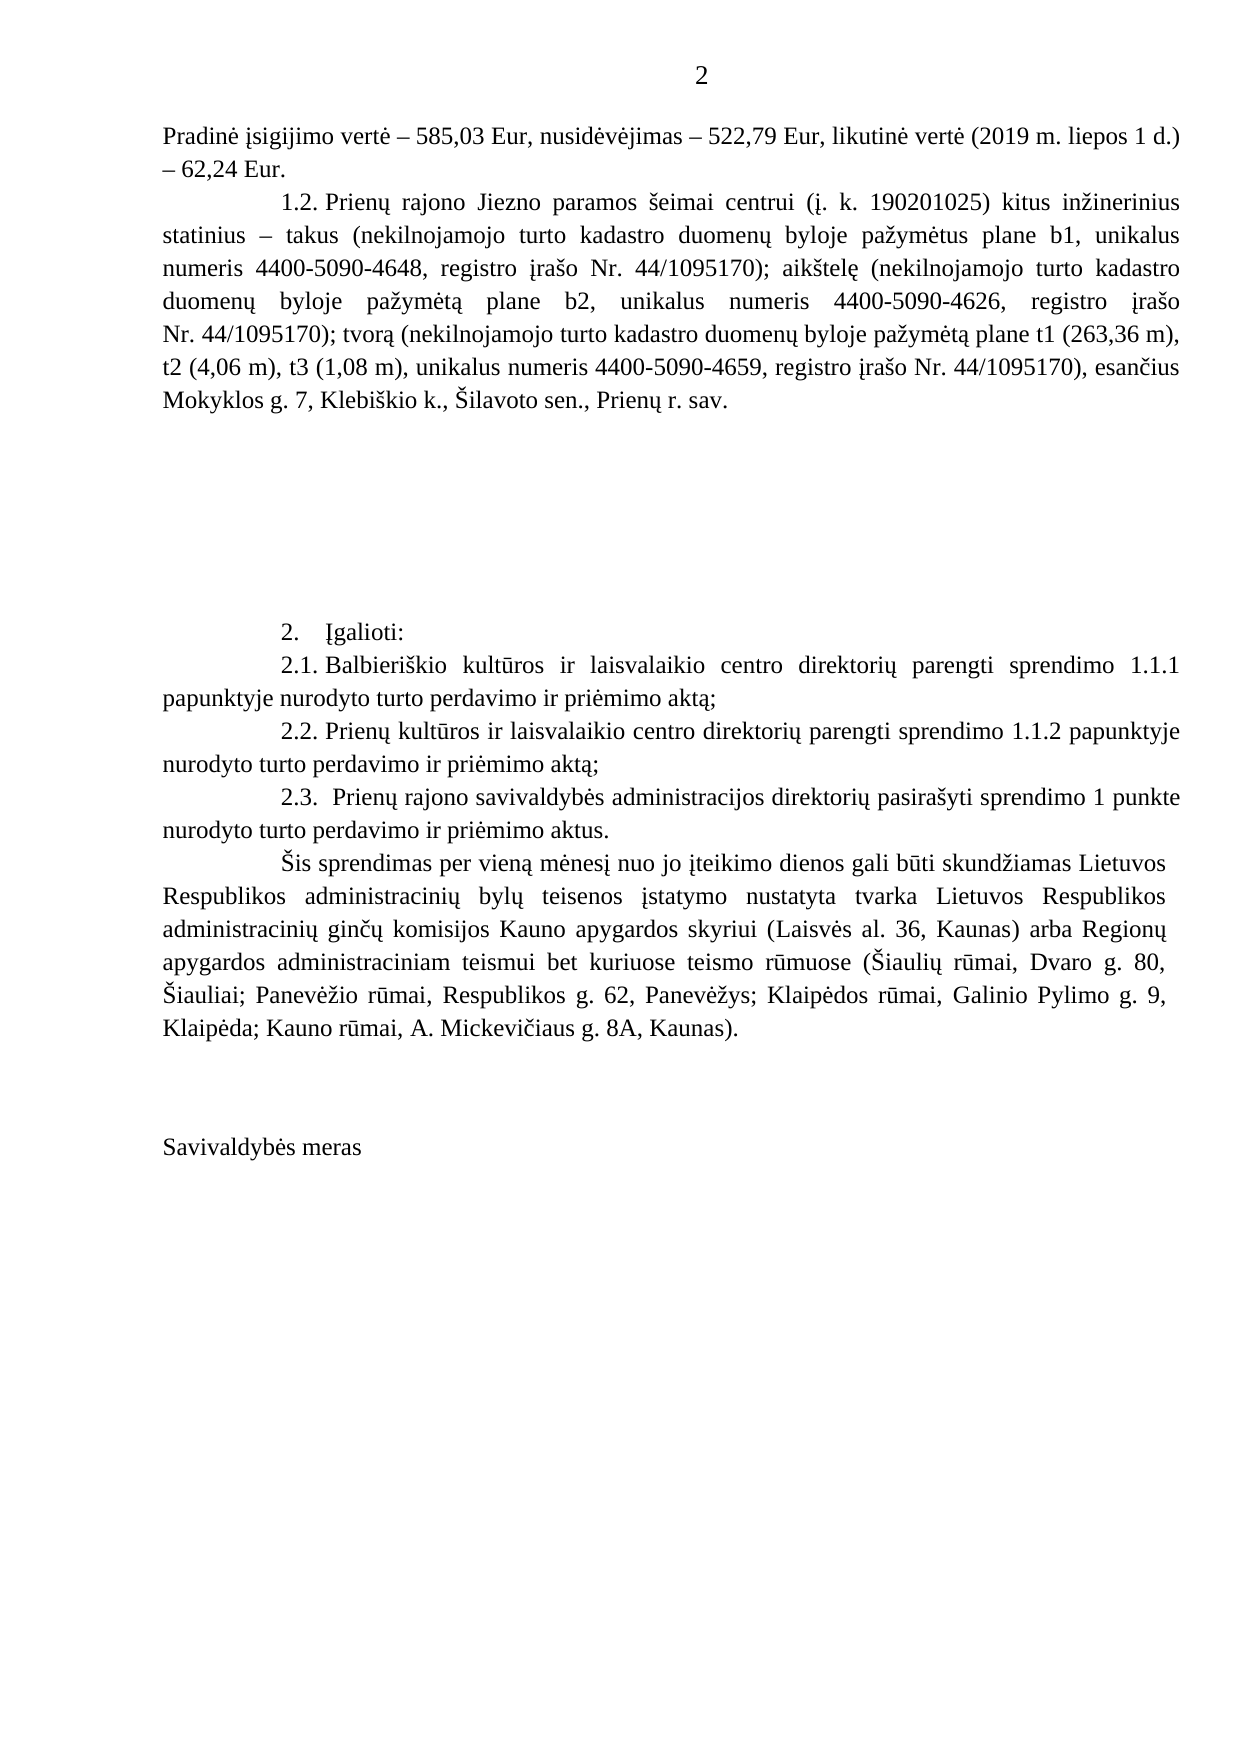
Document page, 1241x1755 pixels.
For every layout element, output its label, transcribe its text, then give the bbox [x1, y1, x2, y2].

text 2.3. Prienų rajono savivaldybės administracijos direktorių pasirašyti sprendimo 1 punkte nurodyto turto perdavimo ir priėmimo aktus. [162, 782, 1181, 843]
text Savivaldybės meras [162, 1132, 1181, 1204]
text 2.1. Balbieriškio kultūros ir laisvalaikio centro direktorių parengti sprendimo 1.1.1 papunktyje nurodyto turto perdavimo ir priėmimo aktą; [162, 650, 1181, 711]
text 1.2. Prienų rajono Jiezno paramos šeimai centrui (į. k. 190201025) kitus inžinerinius statinius – takus (nekilnojamojo turto kadastro duomenų byloje pažymėtus plane b1, unikalus numeris 4400-5090-4648, registro įrašo Nr. 44/1095170); aikštelę (nekilnojamojo turto kadastro duomenų byloje pažymėtą plane b2, unikalus numeris 4400-5090-4626, registro įrašo Nr. 44/1095170); tvorą (nekilnojamojo turto kadastro duomenų byloje pažymėtą plane t1 (263,36 m), t2 (4,06 m), t3 (1,08 m), unikalus numeris 4400-5090-4659, registro įrašo Nr. 44/1095170), esančius Mokyklos g. 7, Klebiškio k., Šilavoto sen., Prienų r. sav. [162, 187, 1181, 414]
text Šis sprendimas per vieną mėnesį nuo jo įteikimo dienos gali būti skundžiamas Lietuvos Respublikos administracinių bylų teisenos įstatymo nustatyta tvarka Lietuvos Respublikos administracinių ginčų komisijos Kauno apygardos skyriui (Laisvės al. 36, Kaunas) arba Regionų apygardos administraciniam teismui bet kuriuose teismo rūmuose (Šiaulių rūmai, Dvaro g. 80, Šiauliai; Panevėžio rūmai, Respublikos g. 62, Panevėžys; Klaipėdos rūmai, Galinio Pylimo g. 9, Klaipėda; Kauno rūmai, A. Mickevičiaus g. 8A, Kaunas). [162, 848, 1167, 1042]
text 2.2. Prienų kultūros ir laisvalaikio centro direktorių parengti sprendimo 1.1.2 papunktyje nurodyto turto perdavimo ir priėmimo aktą; [162, 716, 1181, 777]
text 2. Įgalioti: [162, 617, 1181, 645]
text Pradinė įsigijimo vertė – 585,03 Eur, nusidėvėjimas – 522,79 Eur, likutinė vertė (2019 m. liepos 1 d.) – 62,24 Eur. [162, 121, 1181, 183]
